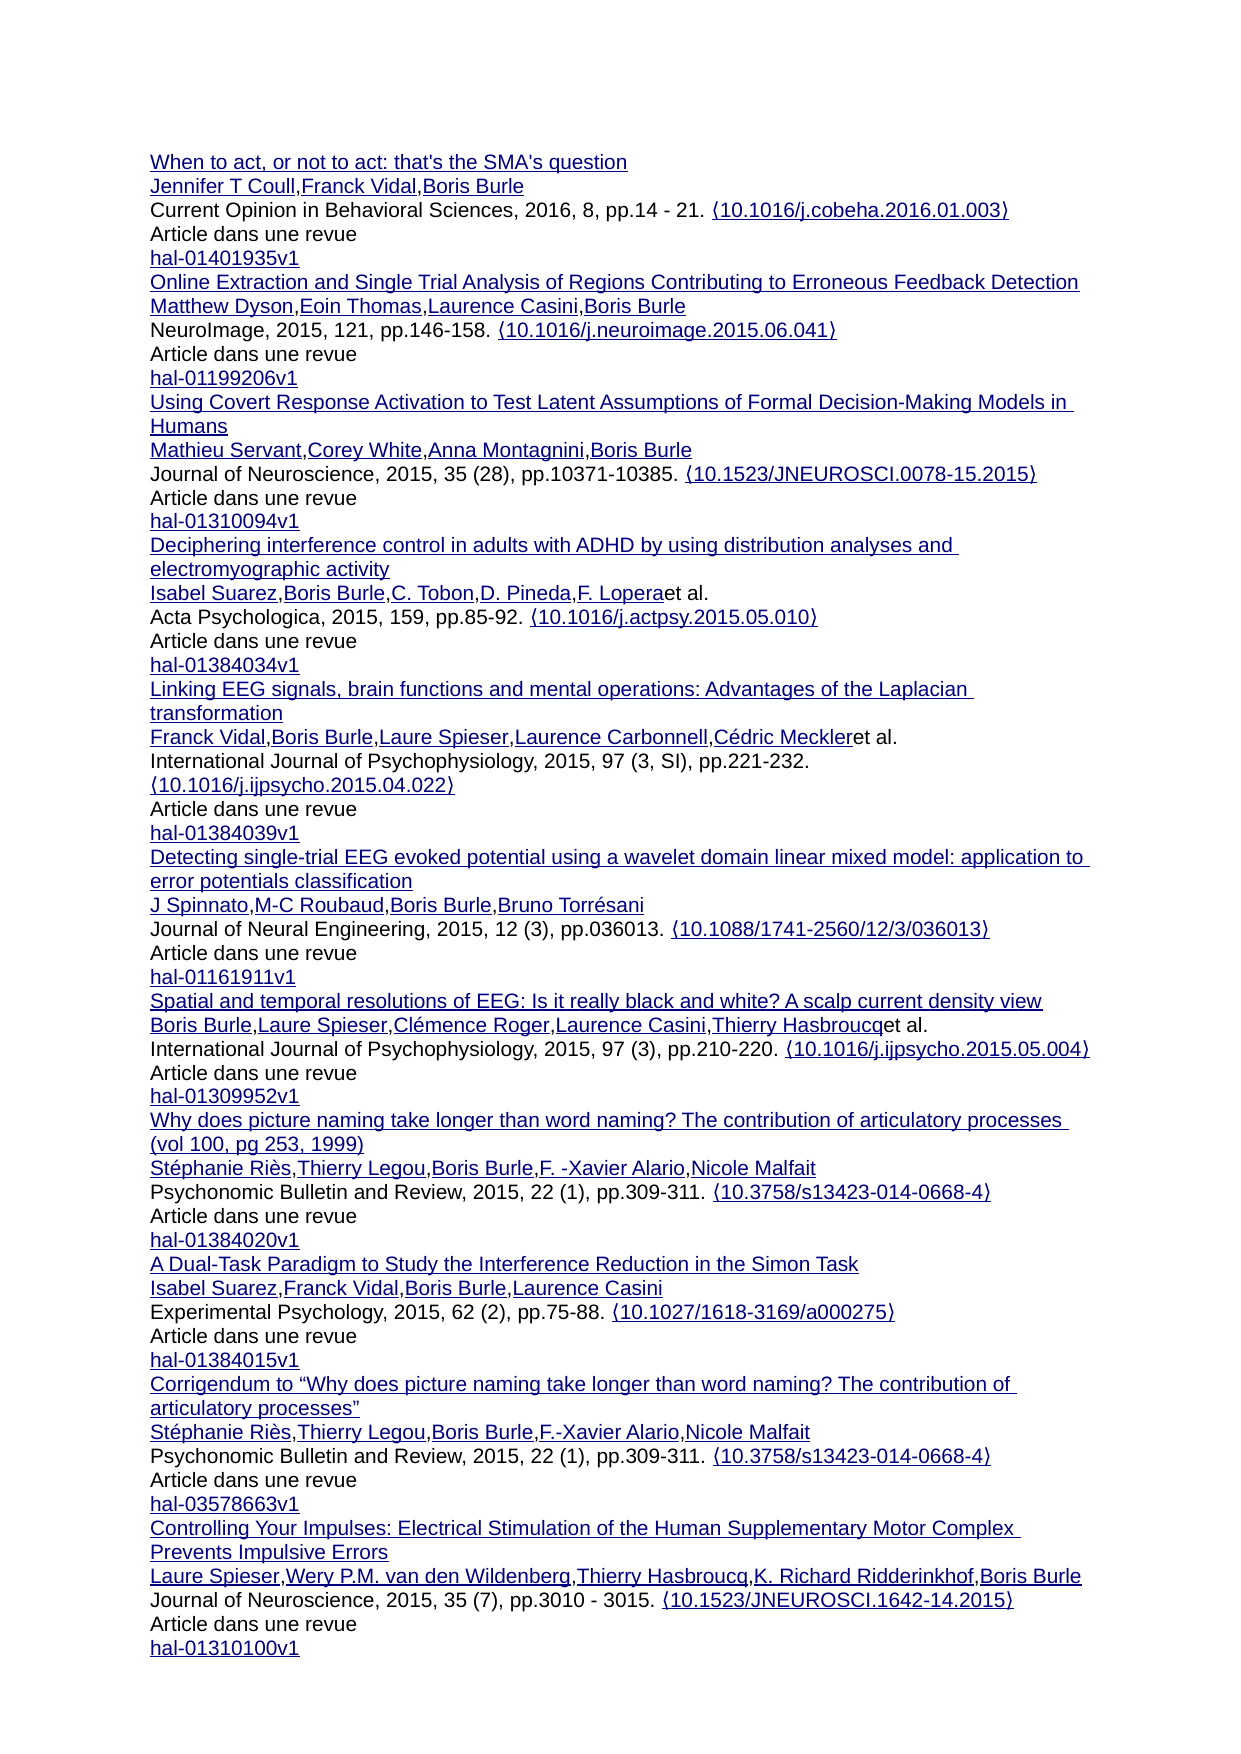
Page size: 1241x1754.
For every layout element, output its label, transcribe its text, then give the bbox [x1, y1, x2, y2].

table_cell error potentials classification J Spinnato,M-C Roubaud,Boris Burle,Bruno Torrésani Journal of Neural Engineering, 2015, 12 (3), pp.036013. ⟨10.1088/1741-2560/12/3/036013⟩ Article dans une revue hal-01161911v1 [150, 867, 1090, 988]
table_cell Controlling Your Impulses: Electrical Stimulation of the Human Supplementary Motor Complex Prevents Impulsive Errors Laure Spieser,Wery P.M. van den Wildenberg,Thierry Hasbroucq,K. Richard Ridderinkhof,Boris Burle Journal of Neuroscience, 2015, 35 (7), pp.3010 - 3015. ⟨10.1523/JNEUROSCI.1642-14.2015⟩ Article dans une revue hal-01310100v1 [150, 1516, 1090, 1659]
table_cell Why does picture naming take longer than word naming? The contribution of articulatory processes (vol 100, pg 253, 1999) Stéphanie Riès,Thierry Legou,Boris Burle,F. -Xavier Alario,Nicole Malfait Psychonomic Bulletin and Review, 2015, 22 (1), pp.309-311. ⟨10.3758/s13423-014-0668-4⟩ Article dans une revue hal-01384020v1 [150, 1108, 1090, 1252]
table_cell Online Extraction and Single Trial Analysis of Regions Contributing to Erroneous Feedback Detection Matthew Dyson,Eoin Thomas,Laurence Casini,Boris Burle NeuroImage, 2015, 121, pp.146-158. ⟨10.1016/j.neuroimage.2015.06.041⟩ Article dans une revue hal-01199206v1 [150, 270, 1090, 389]
table_cell Deciphering interference control in adults with ADHD by using distribution analyses and electromyographic activity Isabel Suarez,Boris Burle,C. Tobon,D. Pineda,F. Loperaet al. Acta Psychologica, 2015, 159, pp.85-92. ⟨10.1016/j.actpsy.2015.05.010⟩ Article dans une revue hal-01384034v1 [150, 533, 1090, 677]
table_cell Spatial and temporal resolutions of EEG: Is it really black and white? A scalp current density view Boris Burle,Laure Spieser,Clémence Roger,Laurence Casini,Thierry Hasbroucqet al. International Journal of Psychophysiology, 2015, 97 (3), pp.210-220. ⟨10.1016/j.ijpsycho.2015.05.004⟩ Article dans une revue hal-01309952v1 [150, 989, 1090, 1108]
table_cell Corrigendum to “Why does picture naming take longer than word naming? The contribution of articulatory processes” Stéphanie Riès,Thierry Legou,Boris Burle,F.-Xavier Alario,Nicole Malfait Psychonomic Bulletin and Review, 2015, 22 (1), pp.309-311. ⟨10.3758/s13423-014-0668-4⟩ Article dans une revue hal-03578663v1 [150, 1372, 1090, 1516]
table_cell Using Covert Response Activation to Test Latent Assumptions of Formal Decision-Making Models in Humans Mathieu Servant,Corey White,Anna Montagnini,Boris Burle Journal of Neuroscience, 2015, 35 (28), pp.10371-10385. ⟨10.1523/JNEUROSCI.0078-15.2015⟩ Article dans une revue hal-01310094v1 [150, 390, 1090, 533]
table_cell Linking EEG signals, brain functions and mental operations: Advantages of the Laplacian transformation Franck Vidal,Boris Burle,Laure Spieser,Laurence Carbonnell,Cédric Meckleret al. International Journal of Psychophysiology, 2015, 97 (3, SI), pp.221-232. ⟨10.1016/j.ijpsycho.2015.04.022⟩ Article dans une revue hal-01384039v1 [150, 677, 1090, 845]
table_cell When to act, or not to act: that's the SMA's question Jennifer T Coull,Franck Vidal,Boris Burle Current Opinion in Behavioral Sciences, 2016, 8, pp.14 - 21. ⟨10.1016/j.cobeha.2016.01.003⟩ Article dans une revue hal-01401935v1 [150, 150, 1090, 270]
table_cell Detecting single-trial EEG evoked potential using a wavelet domain linear mixed model: application to [150, 845, 1090, 866]
table_cell A Dual-Task Paradigm to Study the Interference Reduction in the Simon Task Isabel Suarez,Franck Vidal,Boris Burle,Laurence Casini Experimental Psychology, 2015, 62 (2), pp.75-88. ⟨10.1027/1618-3169/a000275⟩ Article dans une revue hal-01384015v1 [150, 1252, 1090, 1372]
